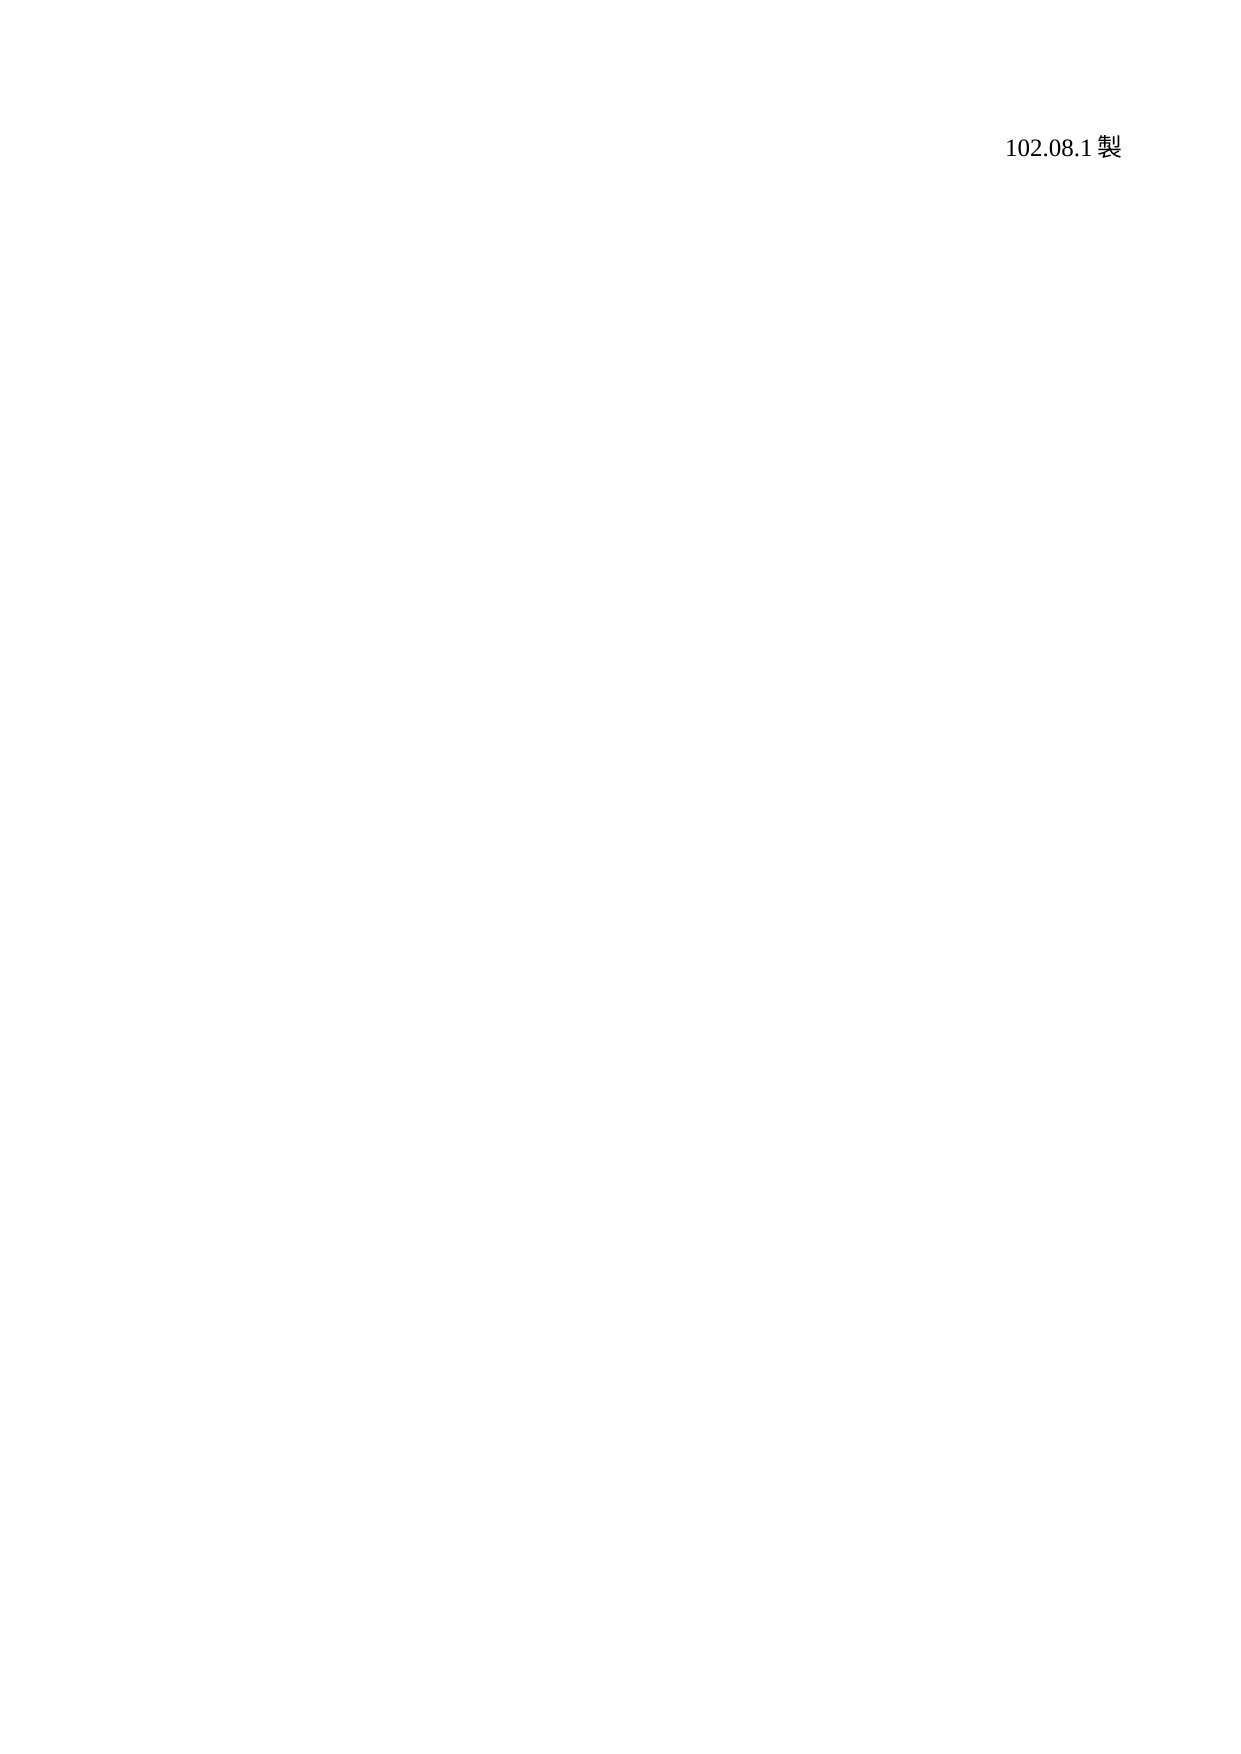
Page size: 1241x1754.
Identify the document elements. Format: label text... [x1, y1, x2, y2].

text 102.08.1製 [118, 127, 1122, 163]
